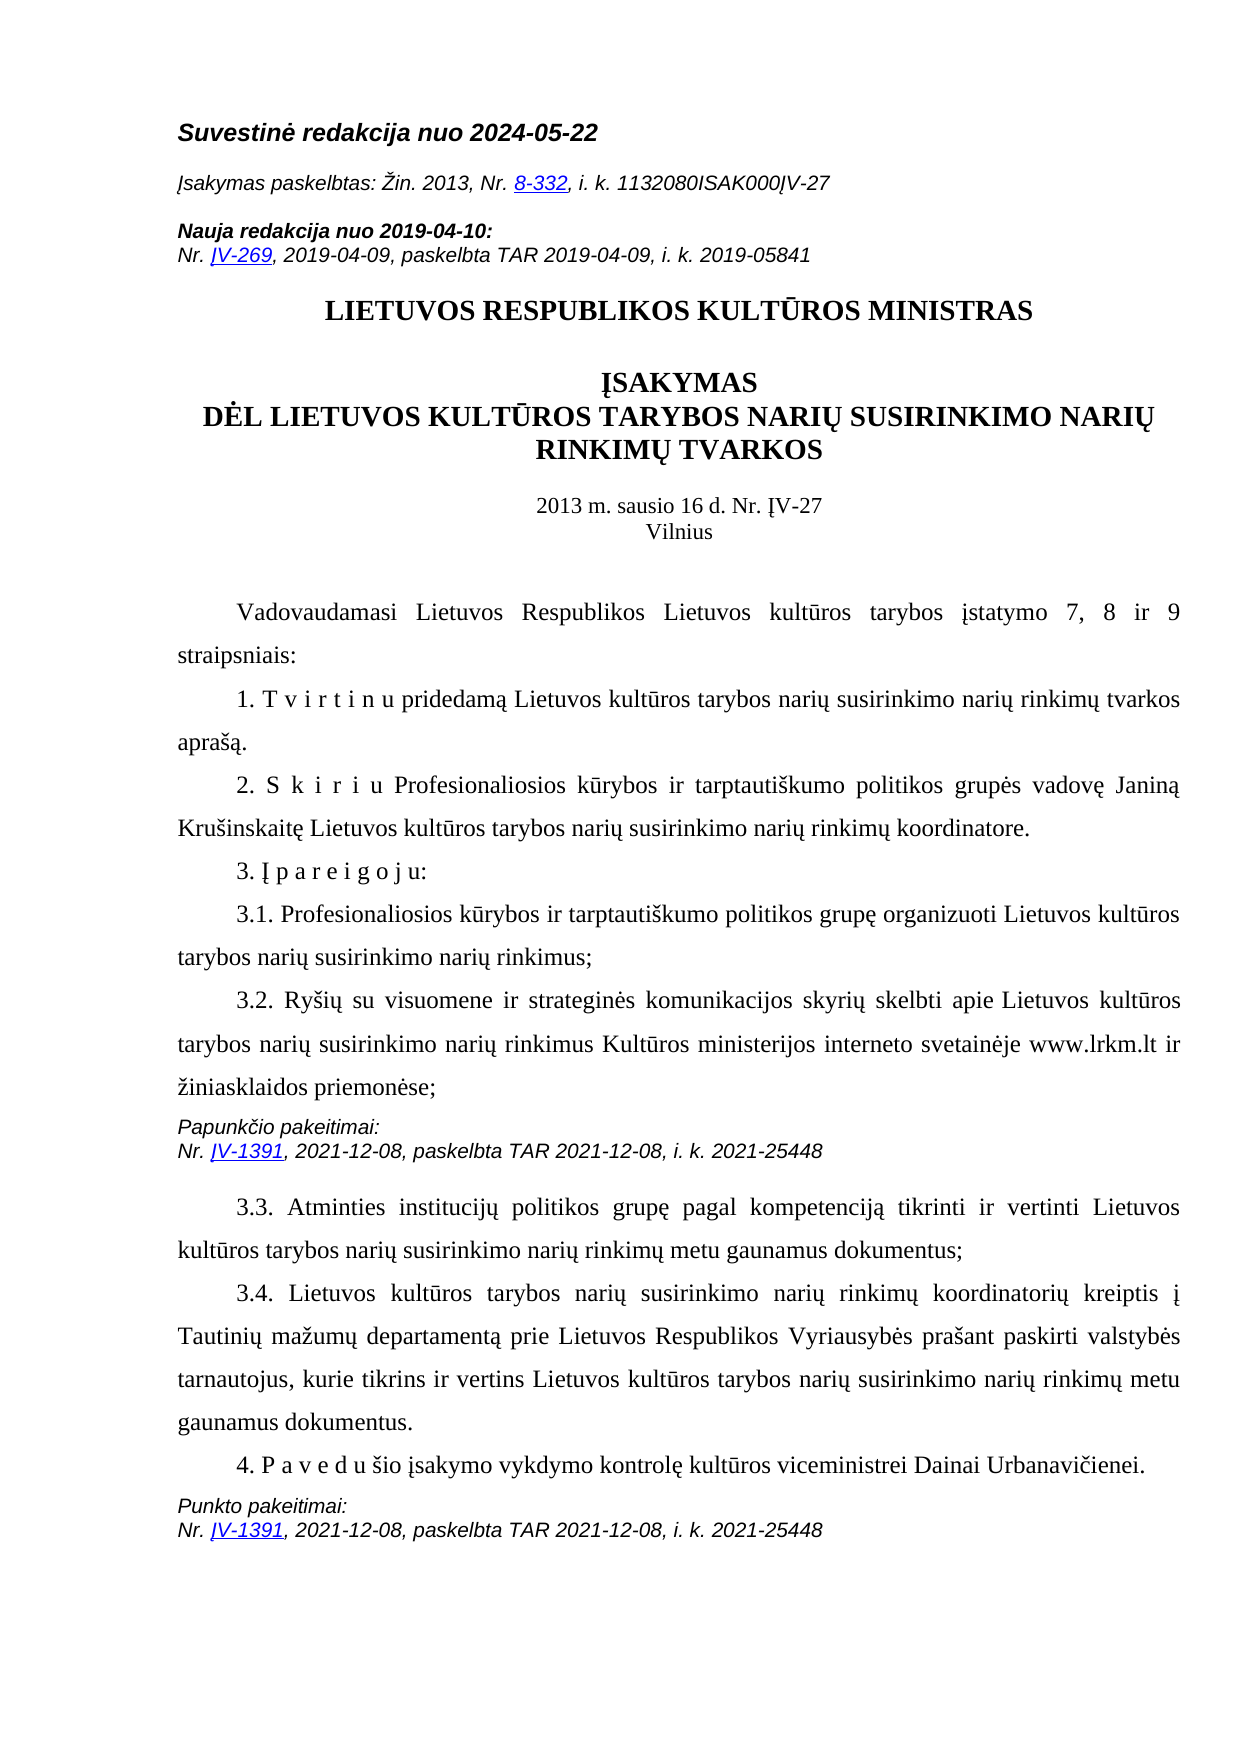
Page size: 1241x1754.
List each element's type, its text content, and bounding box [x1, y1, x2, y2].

text 2. S k i r i u Profesionaliosios kūrybos ir tarptautiškumo politikos grupės vadovę Janiną Krušinskaitę Lietuvos kultūros tarybos narių susirinkimo narių rinkimų koordinatore. [177, 770, 1181, 842]
text Įsakymas [177, 365, 1181, 399]
text Nauja redakcija nuo 2019-04-10: [177, 219, 1181, 243]
text Punkto pakeitimai: [177, 1493, 1181, 1517]
text Vilnius [177, 518, 1181, 545]
text Papunkčio pakeitimai: [177, 1115, 1181, 1139]
text Nr. ĮV-1391, 2021-12-08, paskelbta TAR 2021-12-08, i. k. 2021-25448 [177, 1139, 1181, 1163]
text Vadovaudamasi Lietuvos Respublikos Lietuvos kultūros tarybos įstatymo 7, 8 ir 9 straipsniais: [177, 597, 1181, 669]
text 3.2. Ryšių su visuomene ir strateginės komunikacijos skyrių skelbti apie Lietuvos kultūros tarybos narių susirinkimo narių rinkimus Kultūros ministerijos interneto svetainėje www.lrkm.lt ir žiniasklaidos priemonėse; [177, 986, 1181, 1101]
text Nr. ĮV-269, 2019-04-09, paskelbta TAR 2019-04-09, i. k. 2019-05841 [177, 243, 1181, 267]
text 3.4. Lietuvos kultūros tarybos narių susirinkimo narių rinkimų koordinatorių kreiptis į Tautinių mažumų departamentą prie Lietuvos Respublikos Vyriausybės prašant paskirti valstybės tarnautojus, kurie tikrins ir vertins Lietuvos kultūros tarybos narių susirinkimo narių rinkimų metu gaunamus dokumentus. [177, 1278, 1181, 1436]
text 3.3. Atminties institucijų politikos grupę pagal kompetenciją tikrinti ir vertinti Lietuvos kultūros tarybos narių susirinkimo narių rinkimų metu gaunamus dokumentus; [177, 1192, 1181, 1263]
text Įsakymas paskelbtas: Žin. 2013, Nr. 8-332, i. k. 1132080ISAK000ĮV-27 [177, 171, 1181, 195]
text Lietuvos respublikos kultūros ministras [177, 293, 1181, 327]
text 1. T v i r t i n u pridedamą Lietuvos kultūros tarybos narių susirinkimo narių rinkimų tvarkos aprašą. [177, 684, 1181, 756]
text 4. P a v e d u šio įsakymo vykdymo kontrolę kultūros viceministrei Dainai Urbanavičienei. [177, 1450, 1181, 1479]
text Suvestinė redakcija nuo 2024-05-22 [177, 118, 1181, 147]
text 2013 m. sausio 16 d. Nr. ĮV-27 [177, 492, 1181, 518]
text 3. Į p a r e i g o j u: [177, 856, 1181, 885]
text 3.1. Profesionaliosios kūrybos ir tarptautiškumo politikos grupę organizuoti Lietuvos kultūros tarybos narių susirinkimo narių rinkimus; [177, 899, 1181, 971]
text DĖL LIETUVOS KULTŪROS TARYBOS NARIŲ SUSIRINKIMO NARIŲ RINKIMŲ TVARKOS [177, 399, 1181, 466]
text Nr. ĮV-1391, 2021-12-08, paskelbta TAR 2021-12-08, i. k. 2021-25448 [177, 1517, 1181, 1541]
